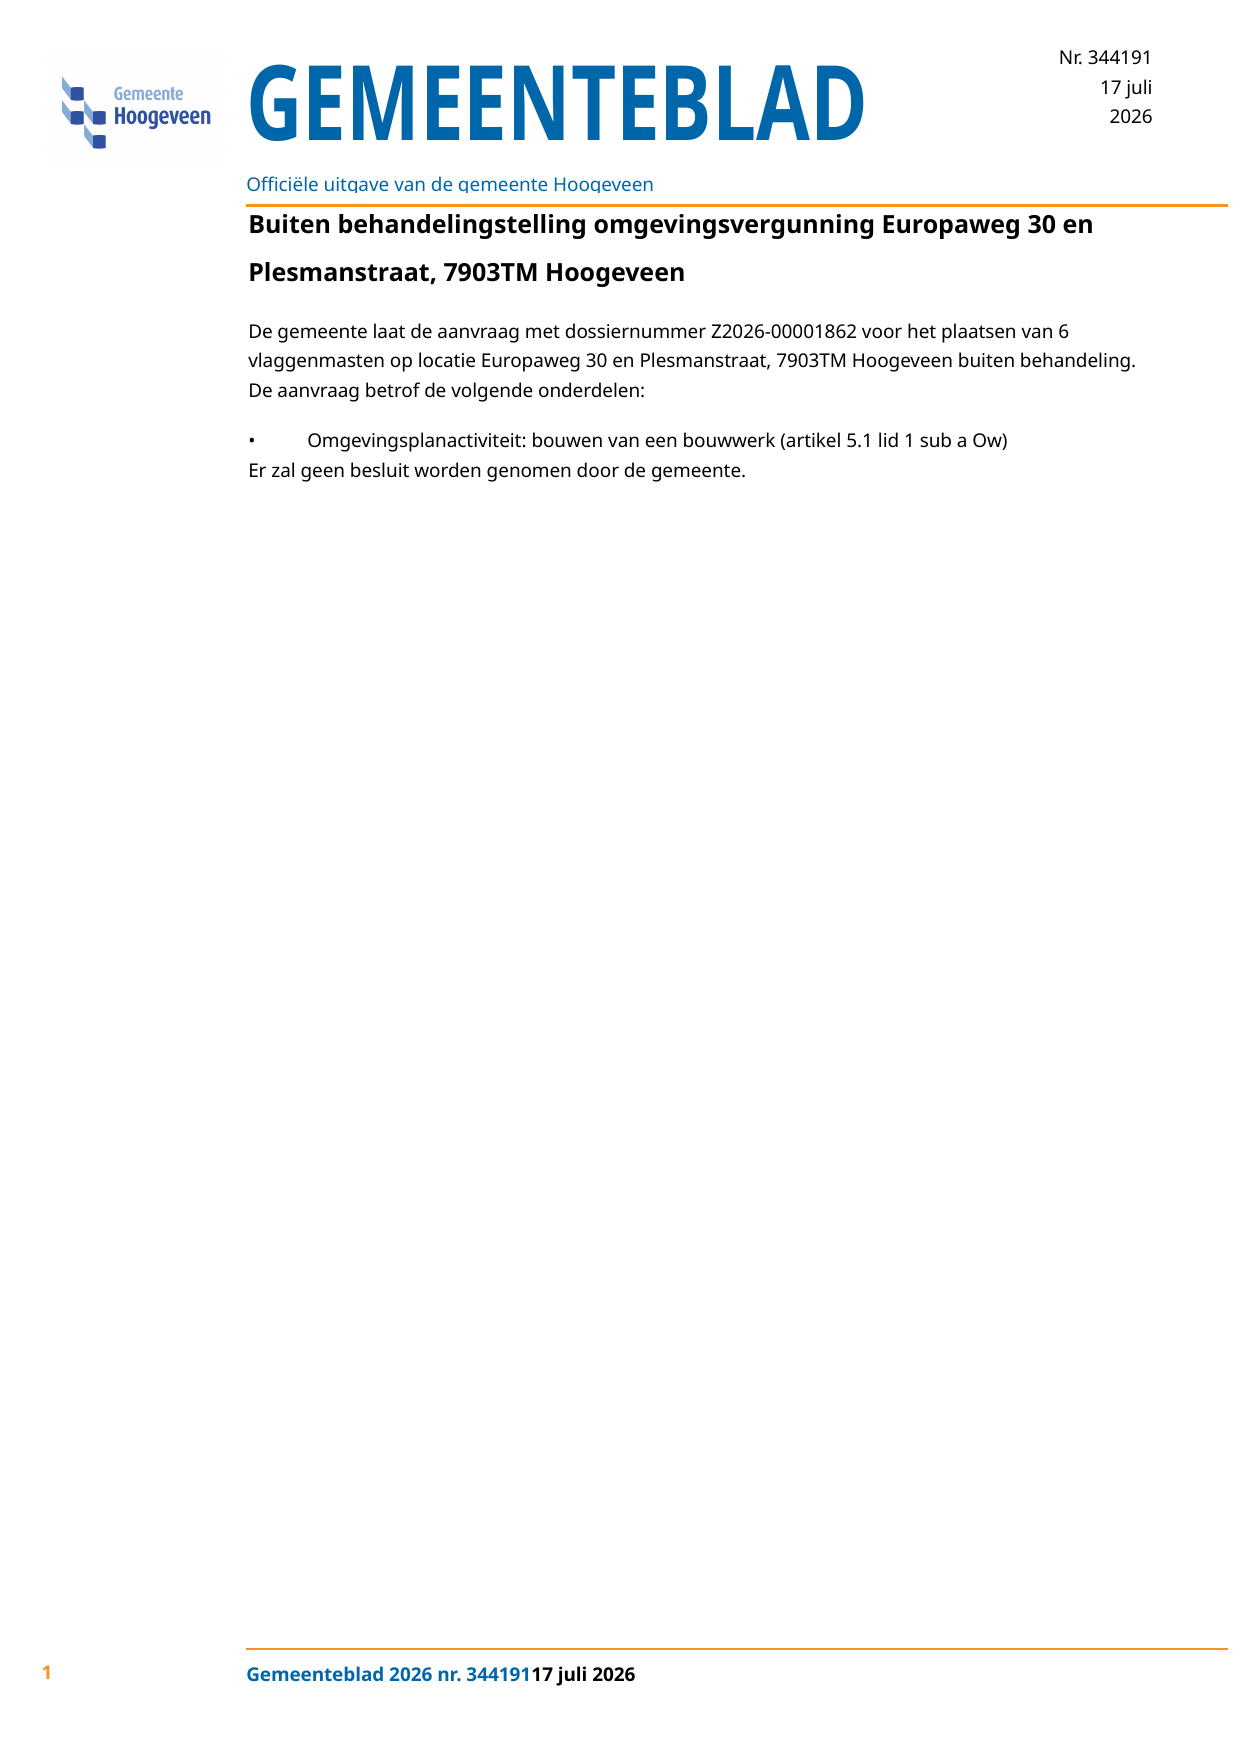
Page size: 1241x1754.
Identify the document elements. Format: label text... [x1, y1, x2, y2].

picture [41, 47, 231, 172]
text Er zal geen besluit worden genomen door de gemeente. [248, 457, 1152, 483]
list Omgevingsplanactiviteit: bouwen van een bouwwerk (artikel 5.1 lid 1 sub a Ow) [248, 427, 1152, 453]
text De gemeente laat de aanvraag met dossiernummer Z2026-00001862 voor het plaatsen van 6 vlaggenmasten op locatie Europaweg 30 en Plesmanstraat, 7903TM Hoogeveen buiten behandeling. De aanvraag betrof de volgende onderdelen: [248, 318, 1152, 403]
text Buiten behandelingstelling omgevingsvergunning Europaweg 30 en Plesmanstraat, 7903TM Hoogeveen [248, 207, 1152, 288]
